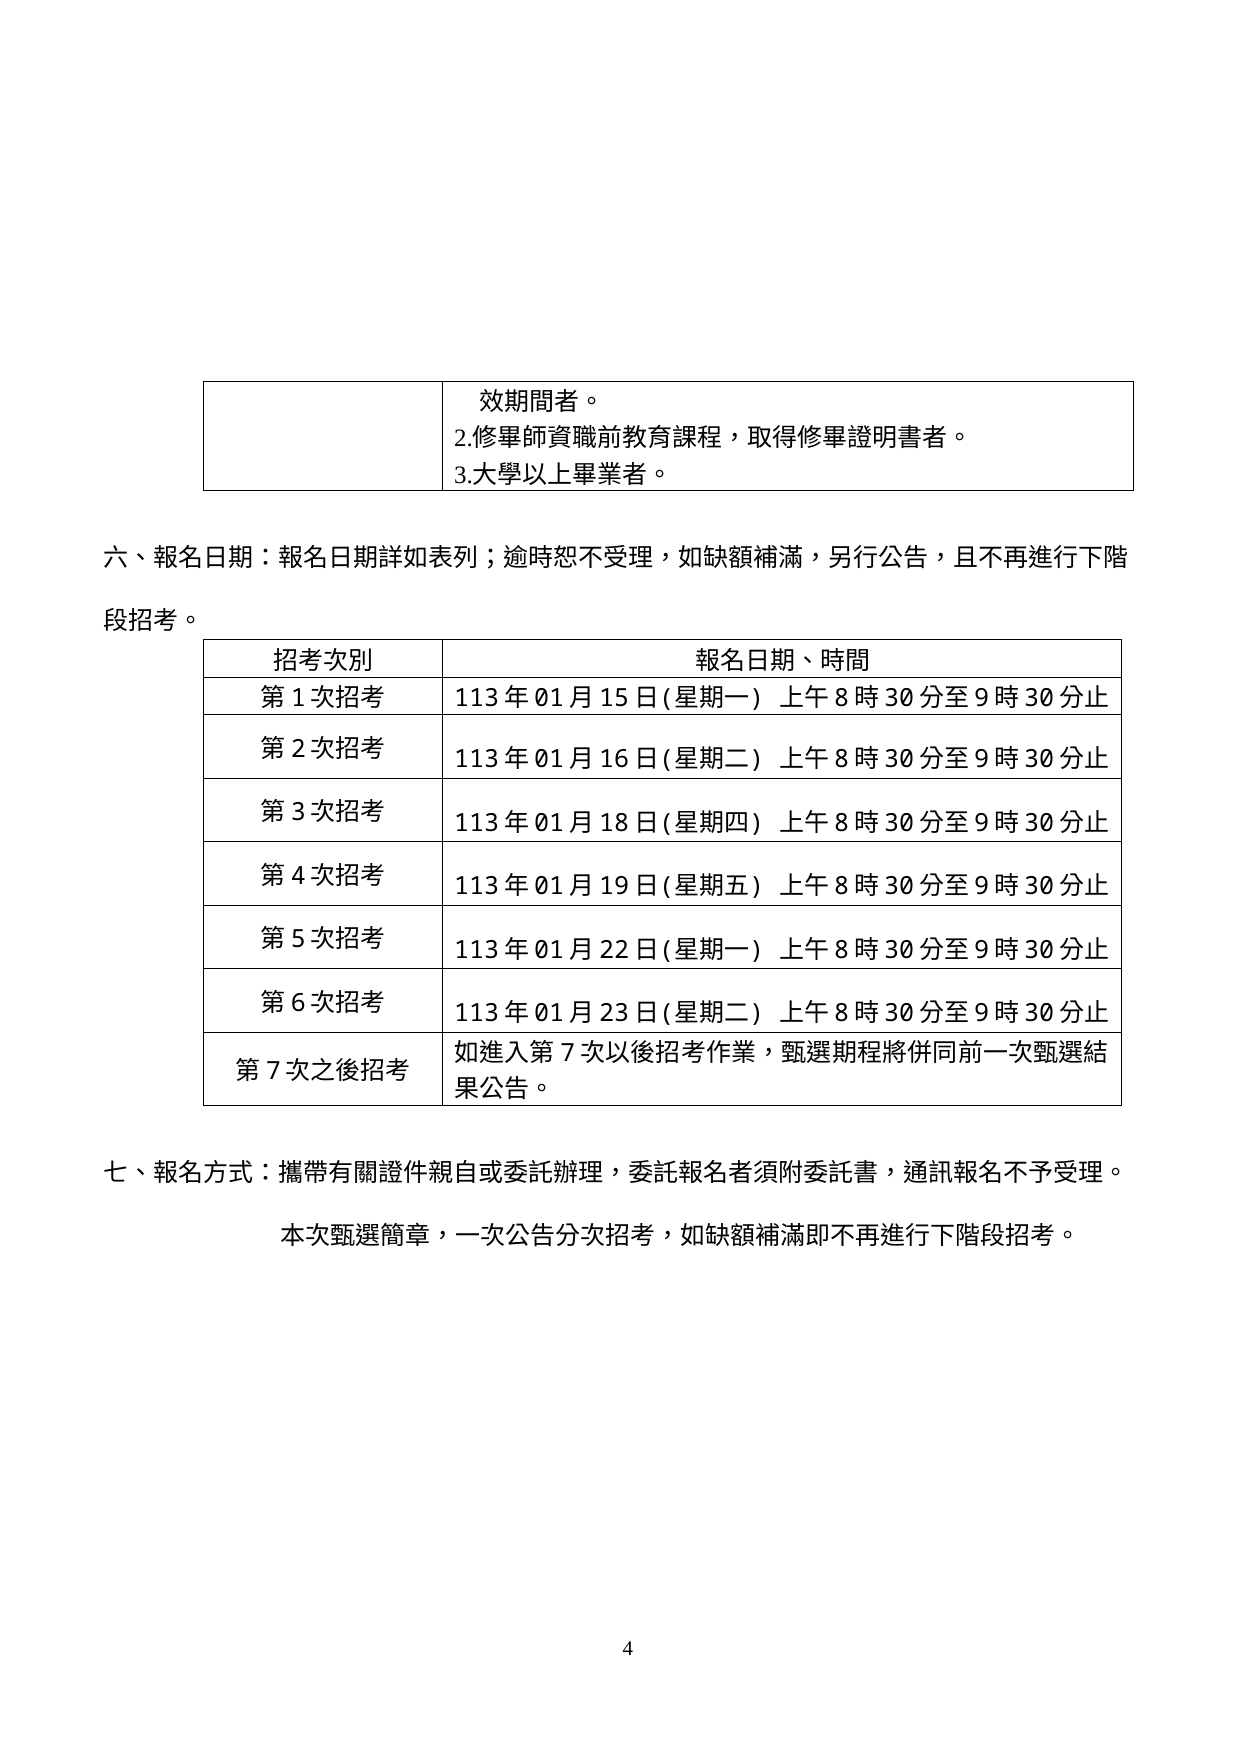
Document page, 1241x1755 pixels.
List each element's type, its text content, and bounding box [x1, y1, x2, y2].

table_cell 113年01月22日(星期一) 上午8時30分至9時30分止 [443, 906, 1121, 968]
table_cell 113年01月19日(星期五) 上午8時30分至9時30分止 [443, 842, 1121, 904]
text 七、報名方式：攜帶有關證件親自或委託辦理，委託報名者須附委託書，通訊報名不予受理。本次甄選簡章，一次公告分次招考，如缺額補滿即不再進行下階段招考。 [104, 1129, 1152, 1254]
table_header 報名日期、時間 [443, 640, 1121, 677]
table_cell 113年01月18日(星期四) 上午8時30分至9時30分止 [443, 779, 1121, 841]
table_cell [204, 382, 442, 490]
table_cell 113年01月16日(星期二) 上午8時30分至9時30分止 [443, 715, 1121, 777]
text 六、報名日期：報名日期詳如表列；逾時恕不受理，如缺額補滿，另行公告，且不再進行下階段招考。 [103, 514, 1152, 639]
table_header 招考次別 [204, 640, 442, 677]
table_cell 第2次招考 [204, 715, 442, 777]
table_cell 113年01月23日(星期二) 上午8時30分至9時30分止 [443, 969, 1121, 1032]
table_cell 第1次招考 [204, 678, 442, 714]
table_cell 第4次招考 [204, 842, 442, 904]
table_cell 第7次之後招考 [204, 1033, 442, 1105]
table_cell 113年01月15日(星期一) 上午8時30分至9時30分止 [443, 678, 1121, 714]
table_cell 如進入第7次以後招考作業，甄選期程將併同前一次甄選結果公告。 [443, 1033, 1121, 1105]
table_cell 第3次招考 [204, 779, 442, 841]
table_cell 效期間者。 2.修畢師資職前教育課程，取得修畢證明書者。 3.大學以上畢業者。 [443, 382, 1133, 490]
table_cell 第5次招考 [204, 906, 442, 968]
table_cell 第6次招考 [204, 969, 442, 1032]
